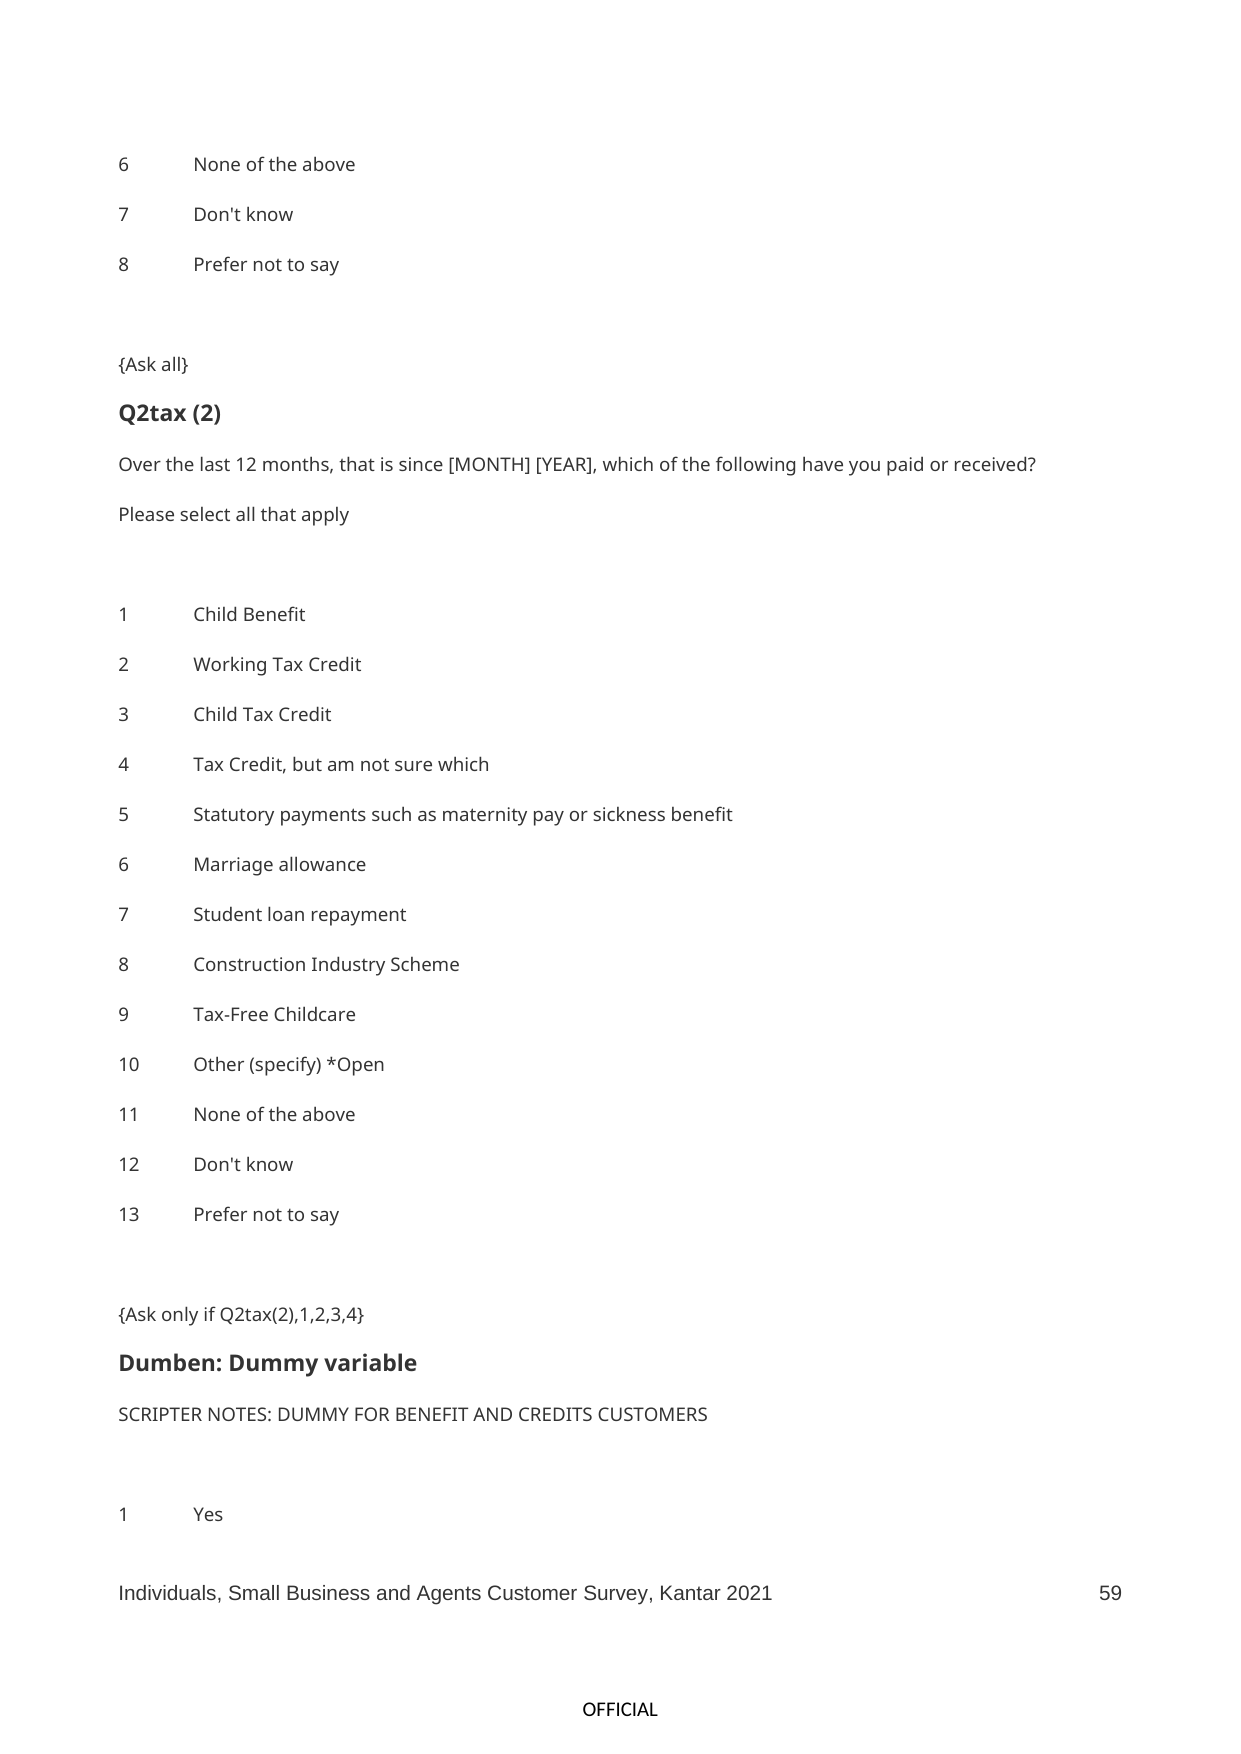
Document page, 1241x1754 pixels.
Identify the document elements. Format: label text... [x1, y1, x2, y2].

text Please select all that apply [118, 498, 1122, 527]
text 4 Tax Credit, but am not sure which [118, 748, 1122, 777]
text 2 Working Tax Credit [118, 648, 1122, 677]
text 1 Child Benefit [118, 598, 1122, 627]
text 6 Marriage allowance [118, 848, 1122, 877]
text 9 Tax-Free Childcare [118, 998, 1122, 1027]
text 11 None of the above [118, 1098, 1122, 1127]
text Dumben: Dummy variable [118, 1348, 1122, 1377]
text 8 Prefer not to say [118, 248, 1122, 277]
text SCRIPTER NOTES: DUMMY FOR BENEFIT AND CREDITS CUSTOMERS [118, 1398, 1122, 1427]
text 7 Student loan repayment [118, 898, 1122, 927]
text 1 Yes [118, 1498, 1122, 1527]
text 6 None of the above [118, 148, 1122, 177]
text 3 Child Tax Credit [118, 698, 1122, 727]
text 7 Don't know [118, 198, 1122, 227]
text {Ask only if Q2tax(2),1,2,3,4} [118, 1298, 1122, 1327]
text Q2tax (2) [118, 398, 1122, 427]
text Over the last 12 months, that is since [MONTH] [YEAR], which of the following have you paid or received? [118, 448, 1122, 477]
text 10 Other (specify) *Open [118, 1048, 1122, 1077]
text 5 Statutory payments such as maternity pay or sickness benefit [118, 798, 1122, 827]
text 12 Don't know [118, 1148, 1122, 1177]
text 8 Construction Industry Scheme [118, 948, 1122, 977]
text {Ask all} [118, 348, 1122, 377]
text 13 Prefer not to say [118, 1198, 1122, 1227]
